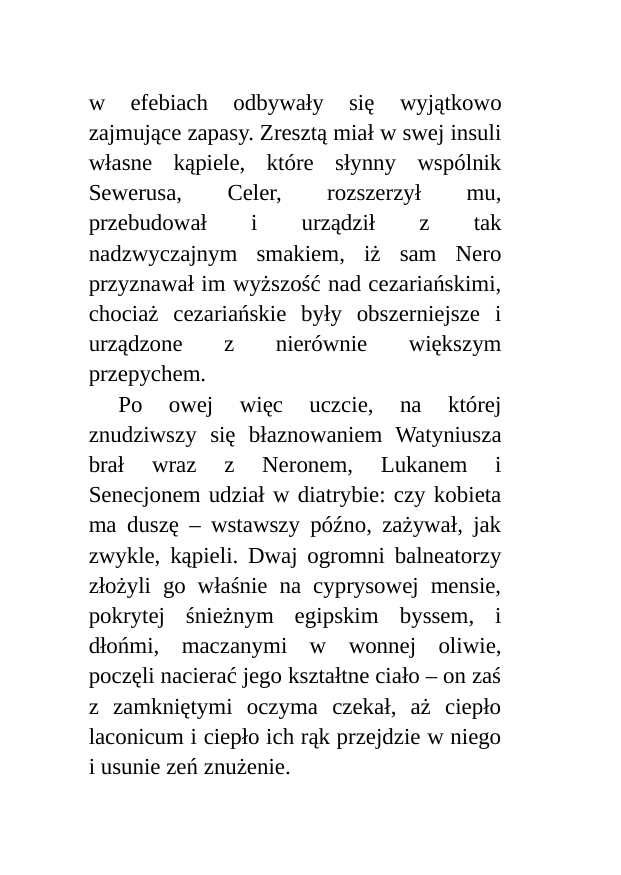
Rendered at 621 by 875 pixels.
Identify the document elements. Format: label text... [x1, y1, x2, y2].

text Po owej więc uczcie, na której znudziwszy się błaznowaniem Watyniusza brał wraz z Neronem, Lukanem i Senecjonem udział w diatrybie: czy kobieta ma duszę – wstawszy późno, zażywał, jak zwykle, kąpieli. Dwaj ogromni balneatorzy złożyli go właśnie na cyprysowej mensie, pokrytej śnieżnym egipskim byssem, i dłońmi, maczanymi w wonnej oliwie, poczęli nacierać jego kształtne ciało – on zaś z zamkniętymi oczyma czekał, aż ciepło laconicum i ciepło ich rąk przejdzie w niego i usunie zeń znużenie. [88, 391, 502, 779]
text w efebiach odbywały się wyjątkowo zajmujące zapasy. Zresztą miał w swej insuli własne kąpiele, które słynny wspólnik Sewerusa, Celer, rozszerzył mu, przebudował i urządził z tak nadzwyczajnym smakiem, iż sam Nero przyznawał im wyższość nad cezariańskimi, chociaż cezariańskie były obszerniejsze i urządzone z nierównie większym przepychem. [88, 88, 502, 387]
